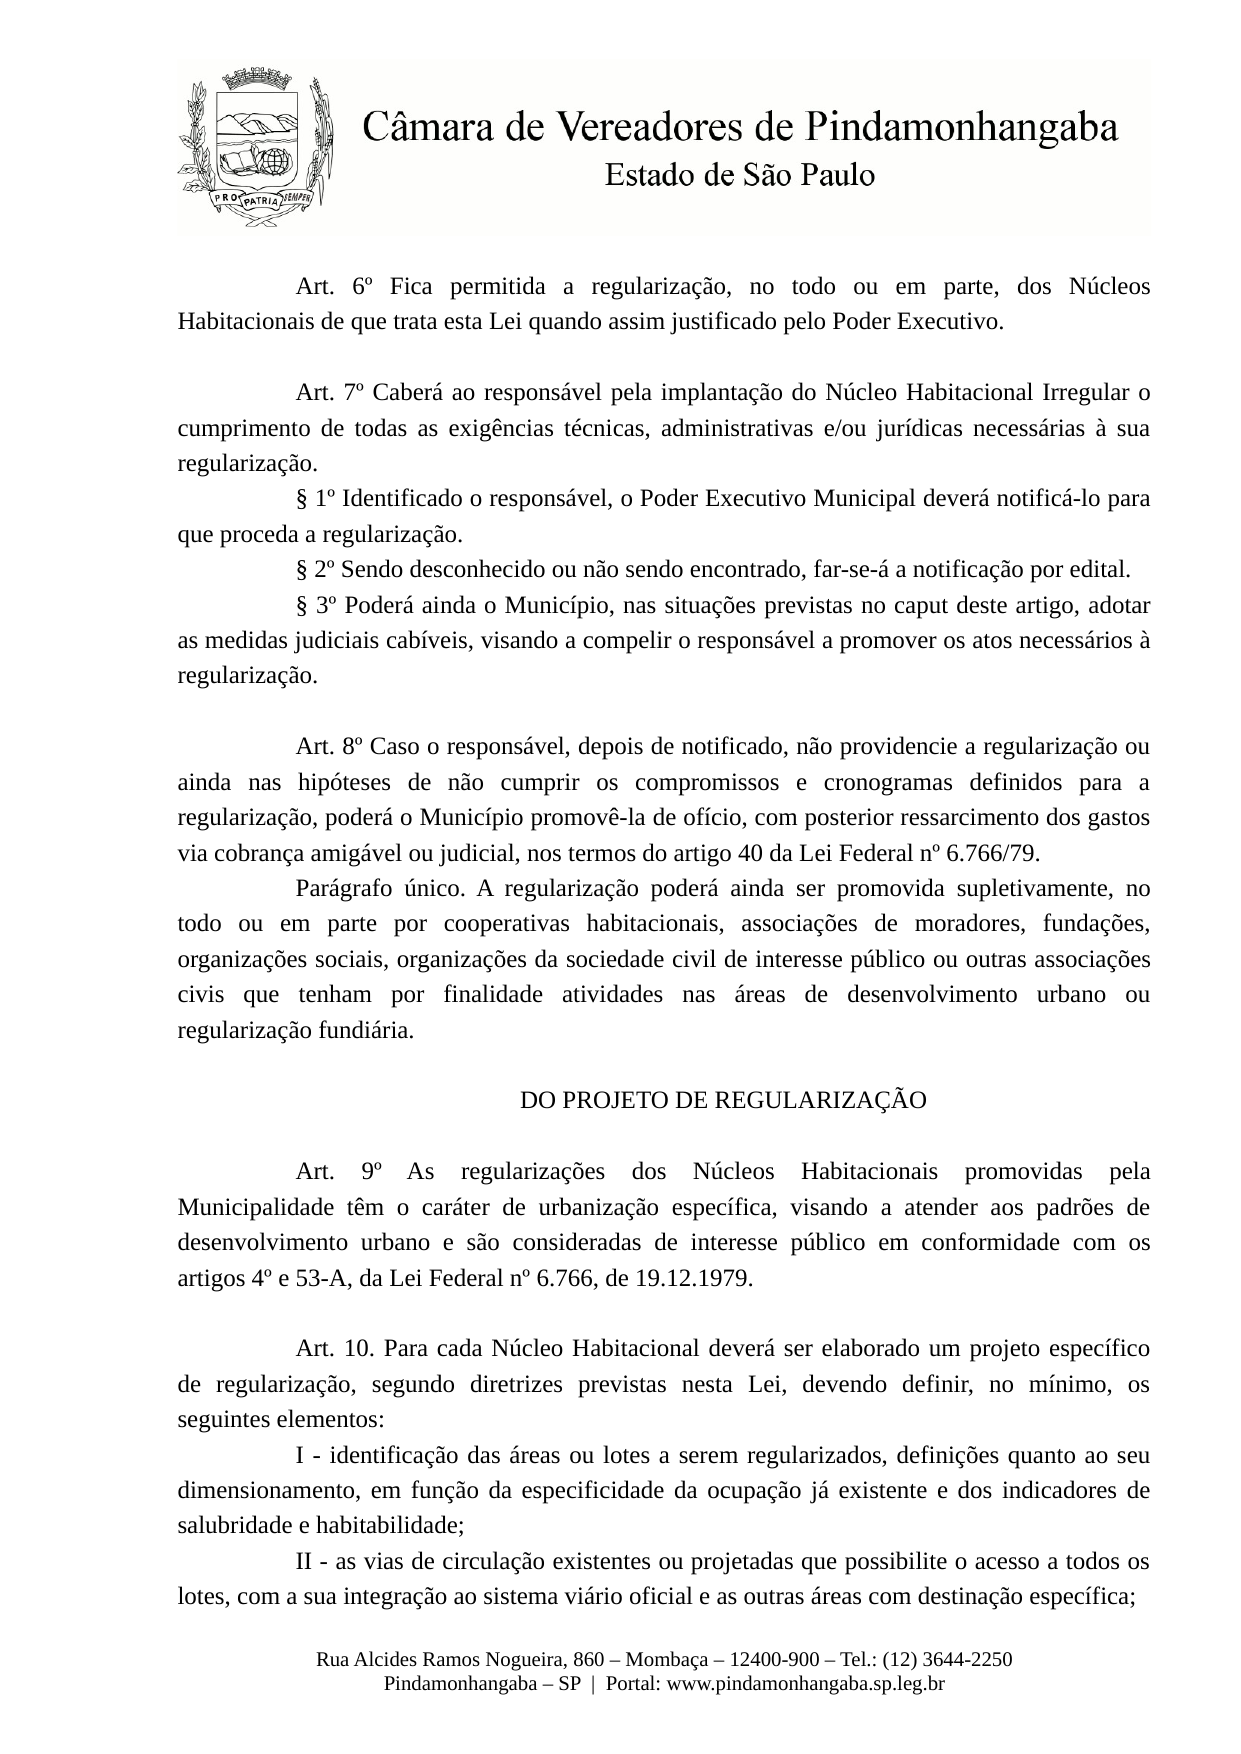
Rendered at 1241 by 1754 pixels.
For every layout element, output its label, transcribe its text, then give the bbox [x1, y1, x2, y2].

text DO PROJETO DE REGULARIZAÇÃO [177, 1081, 1152, 1116]
text Art. 8º Caso o responsável, depois de notificado, não providencie a regularização ou ainda nas hipóteses de não cumprir os compromissos e cronogramas definidos para a regularização, poderá o Município promovê-la de ofício, com posterior ressarcimento dos gastos via cobrança amigável ou judicial, nos termos do artigo 40 da Lei Federal nº 6.766/79. [177, 726, 1152, 868]
text II - as vias de circulação existentes ou projetadas que possibilite o acesso a todos os lotes, com a sua integração ao sistema viário oficial e as outras áreas com destinação específica; [177, 1541, 1152, 1612]
text Art. 9º As regularizações dos Núcleos Habitacionais promovidas pela Municipalidade têm o caráter de urbanização específica, visando a atender aos padrões de desenvolvimento urbano e são consideradas de interesse público em conformidade com os artigos 4º e 53-A, da Lei Federal nº 6.766, de 19.12.1979. [177, 1151, 1152, 1293]
text Art. 6º Fica permitida a regularização, no todo ou em parte, dos Núcleos Habitacionais de que trata esta Lei quando assim justificado pelo Poder Executivo. [177, 266, 1152, 337]
text § 2º Sendo desconhecido ou não sendo encontrado, far-se-á a notificação por edital. [177, 549, 1152, 585]
text § 1º Identificado o responsável, o Poder Executivo Municipal deverá notificá-lo para que proceda a regularização. [177, 478, 1152, 549]
picture [177, 59, 1152, 236]
text Art. 7º Caberá ao responsável pela implantação do Núcleo Habitacional Irregular o cumprimento de todas as exigências técnicas, administrativas e/ou jurídicas necessárias à sua regularização. [177, 372, 1152, 478]
text I - identificação das áreas ou lotes a serem regularizados, definições quanto ao seu dimensionamento, em função da especificidade da ocupação já existente e dos indicadores de salubridade e habitabilidade; [177, 1435, 1152, 1541]
text Art. 10. Para cada Núcleo Habitacional deverá ser elaborado um projeto específico de regularização, segundo diretrizes previstas nesta Lei, devendo definir, no mínimo, os seguintes elementos: [177, 1328, 1152, 1435]
text § 3º Poderá ainda o Município, nas situações previstas no caput deste artigo, adotar as medidas judiciais cabíveis, visando a compelir o responsável a promover os atos necessários à regularização. [177, 585, 1152, 691]
text Parágrafo único. A regularização poderá ainda ser promovida supletivamente, no todo ou em parte por cooperativas habitacionais, associações de moradores, fundações, organizações sociais, organizações da sociedade civil de interesse público ou outras associações civis que tenham por finalidade atividades nas áreas de desenvolvimento urbano ou regularização fundiária. [177, 868, 1152, 1045]
